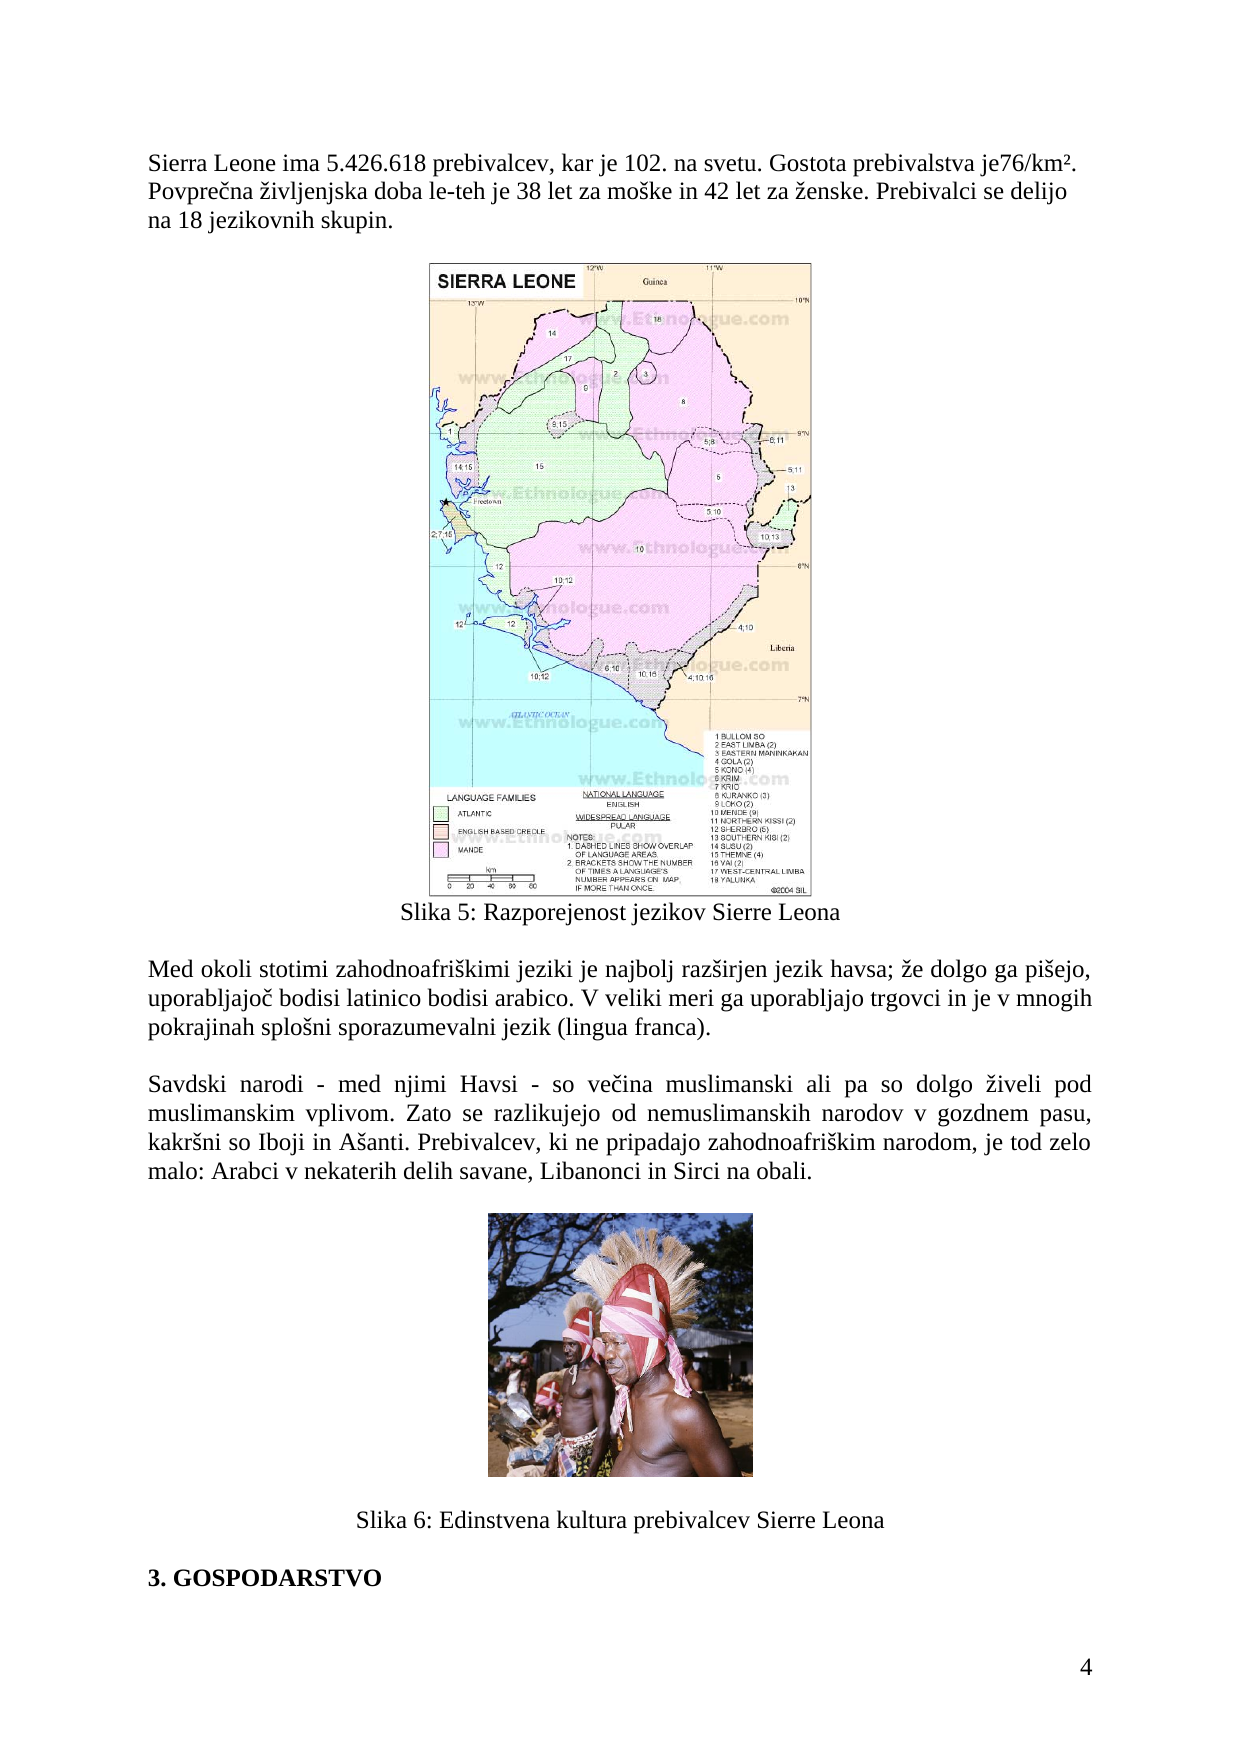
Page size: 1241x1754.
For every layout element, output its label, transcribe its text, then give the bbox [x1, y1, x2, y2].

picture [488, 1213, 753, 1477]
text Slika 5: Razporejenost jezikov Sierre Leona [148, 897, 1093, 926]
text Slika 6: Edinstvena kultura prebivalcev Sierre Leona [148, 1506, 1093, 1534]
text Med okoli stotimi zahodnoafriškimi jeziki je najbolj razširjen jezik havsa; že dolgo ga pišejo, uporabljajoč bodisi latinico bodisi arabico. V veliki meri ga uporabljajo trgovci in je v mnogih pokrajinah splošni sporazumevalni jezik (lingua franca). [148, 954, 1093, 1041]
text 3. GOSPODARSTVO [148, 1563, 1093, 1592]
picture [428, 262, 812, 897]
text Savdski narodi - med njimi Havsi - so večina muslimanski ali pa so dolgo živeli pod muslimanskim vplivom. Zato se razlikujejo od nemuslimanskih narodov v gozdnem pasu, kakršni so Iboji in Ašanti. Prebivalcev, ki ne pripadajo zahodnoafriškim narodom, je tod zelo malo: Arabci v nekaterih delih savane, Libanonci in Sirci na obali. [148, 1069, 1093, 1184]
text Sierra Leone ima 5.426.618 prebivalcev, kar je 102. na svetu. Gostota prebivalstva je76/km². Povprečna življenjska doba le-teh je 38 let za moške in 42 let za ženske. Prebivalci se delijo na 18 jezikovnih skupin. [148, 148, 1093, 234]
